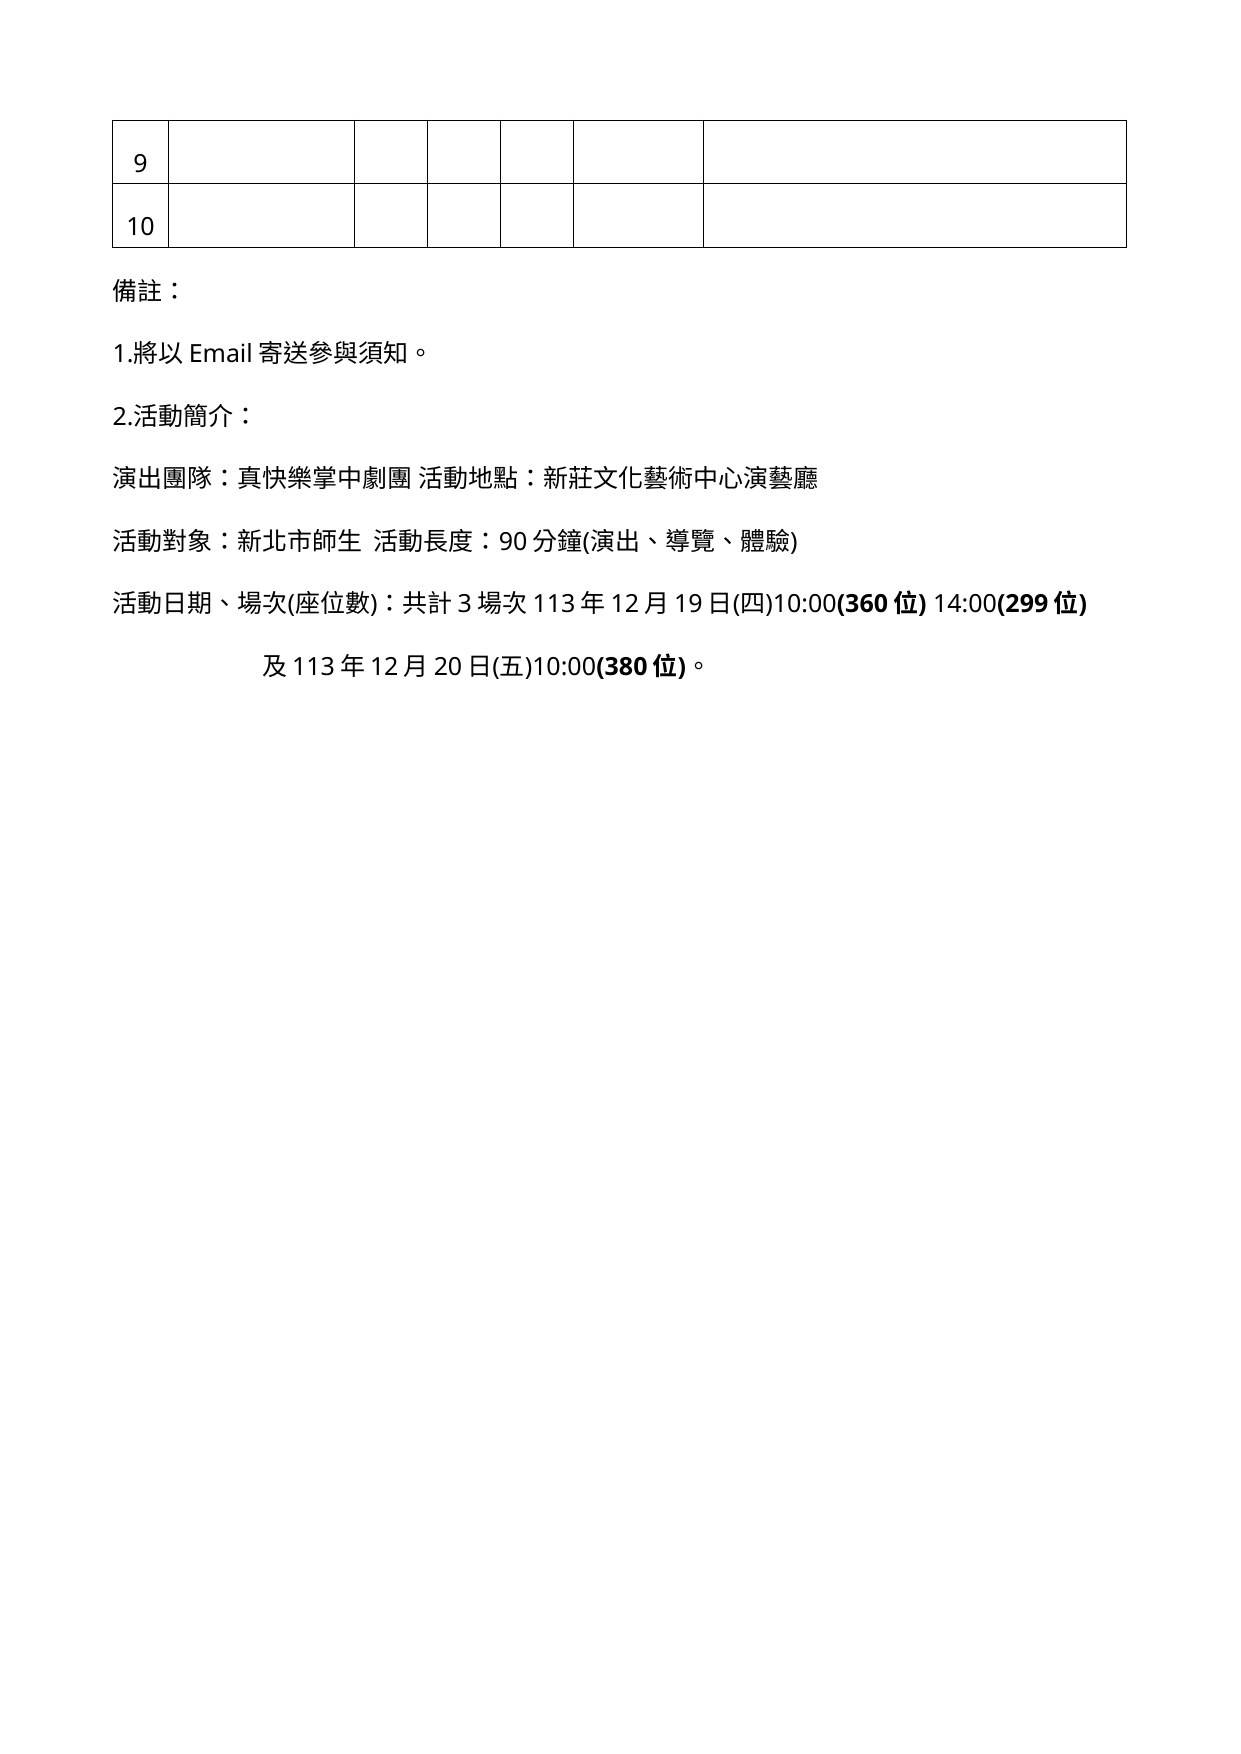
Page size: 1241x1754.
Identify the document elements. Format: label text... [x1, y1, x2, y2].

table_cell [428, 184, 500, 247]
text 活動日期、場次(座位數)：共計3場次 113年12月19日(四)10:00(360位) 14:00(299位) [112, 560, 1128, 623]
table_cell [355, 121, 427, 183]
table_cell [501, 184, 573, 247]
table_cell 9 [113, 121, 168, 183]
table_cell [574, 121, 703, 183]
table_cell 10 [113, 184, 168, 247]
text 演出團隊：真快樂掌中劇團 活動地點：新莊文化藝術中心演藝廳 [112, 435, 1128, 498]
table_cell [169, 121, 354, 183]
text 1.將以Email寄送參與須知。 [112, 310, 1128, 373]
table_cell [501, 121, 573, 183]
table_cell [169, 184, 354, 247]
text 2.活動簡介： [112, 373, 1128, 435]
table_cell [574, 184, 703, 247]
text 活動對象：新北市師生 活動長度：90分鐘(演出、導覽、體驗) [112, 498, 1128, 560]
table_cell [704, 184, 1126, 247]
text 及113年12月20日(五)10:00(380位)。 [112, 623, 1128, 685]
table_cell [355, 184, 427, 247]
text 備註： [112, 248, 1128, 310]
table_cell [704, 121, 1126, 183]
table_cell [428, 121, 500, 183]
